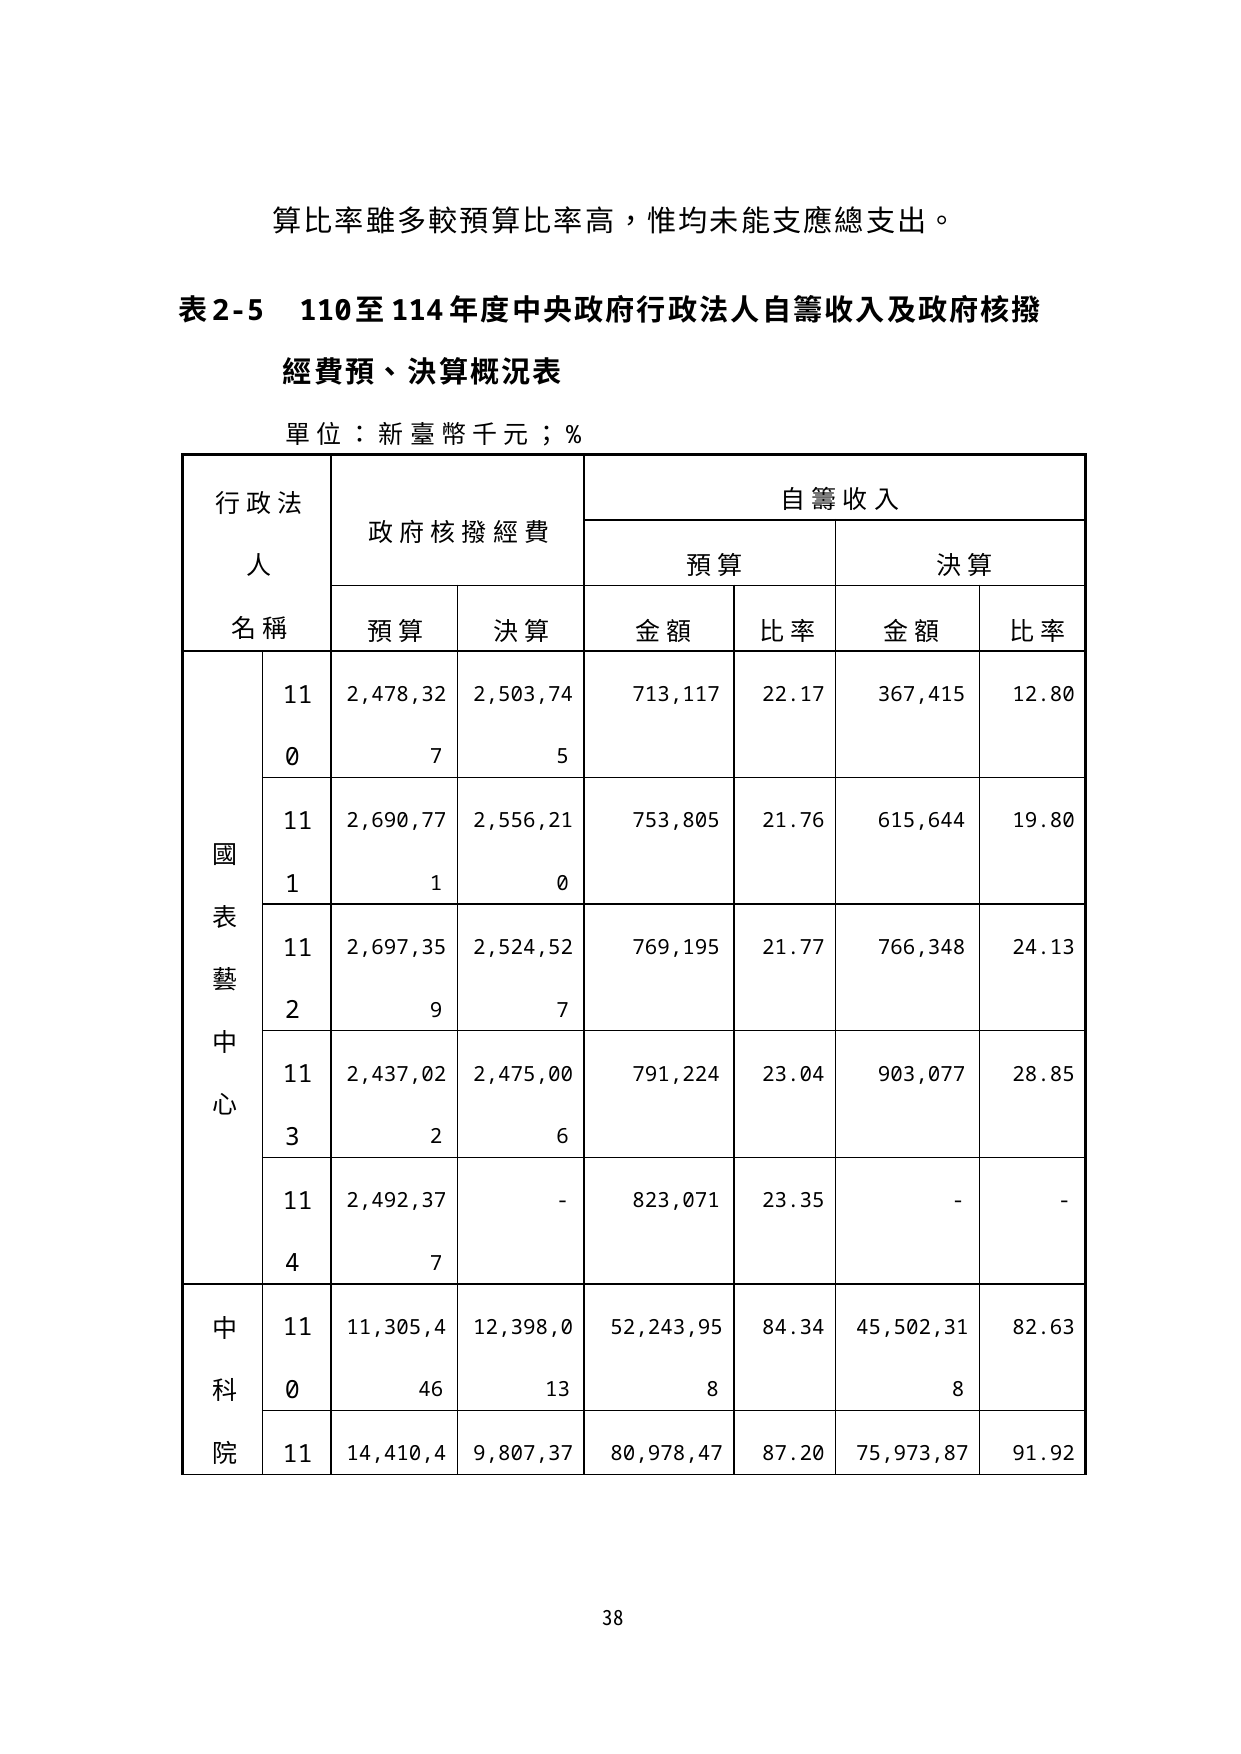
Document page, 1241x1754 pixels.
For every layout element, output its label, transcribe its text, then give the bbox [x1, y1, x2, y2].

table_cell 367,415 [836, 652, 979, 777]
table_cell 2,556,210 [458, 778, 583, 903]
table_cell 823,071 [585, 1158, 733, 1283]
table_cell 12,398,013 [458, 1285, 583, 1409]
table_cell 12.80 [980, 652, 1084, 777]
table_cell 決算 [836, 521, 1084, 584]
text 表2-5 110至114年度中央政府行政法人自籌收入及政府核撥經費預、決算概況表 單位：新臺幣千元；% [173, 266, 1063, 453]
table_cell 75,973,87 [836, 1411, 979, 1473]
table_cell 23.35 [735, 1158, 835, 1283]
table_cell 23.04 [735, 1031, 835, 1156]
table_cell 2,697,359 [332, 905, 457, 1030]
table_cell 2,437,022 [332, 1031, 457, 1156]
table_cell 14,410,4 [332, 1411, 457, 1473]
table_cell 91.92 [980, 1411, 1084, 1473]
table_cell 87.20 [735, 1411, 835, 1473]
table_cell 2,478,327 [332, 652, 457, 777]
table_cell 110 [263, 652, 330, 777]
table_header 自籌收入 [585, 456, 1084, 519]
table_header 政府核撥經費 [332, 456, 583, 584]
table_cell 753,805 [585, 778, 733, 903]
table_cell 比率 [735, 586, 835, 650]
table_cell 769,195 [585, 905, 733, 1030]
table_cell 615,644 [836, 778, 979, 903]
text 算比率雖多較預算比率高，惟均未能支應總支出。 [266, 177, 1063, 240]
table_cell 比率 [980, 586, 1084, 650]
table_cell 決算 [458, 586, 583, 650]
table_cell 2,503,745 [458, 652, 583, 777]
table_cell 113 [263, 1031, 330, 1156]
table_cell 2,524,527 [458, 905, 583, 1030]
table_cell - [980, 1158, 1084, 1283]
table_cell 84.34 [735, 1285, 835, 1409]
table_cell - [836, 1158, 979, 1283]
table_cell 80,978,47 [585, 1411, 733, 1473]
table_cell 21.76 [735, 778, 835, 903]
table_cell 預算 [332, 586, 457, 650]
table_cell 114 [263, 1158, 330, 1283]
table_cell 903,077 [836, 1031, 979, 1156]
table_cell 2,690,771 [332, 778, 457, 903]
table_cell 45,502,318 [836, 1285, 979, 1409]
table_cell 預算 [585, 521, 835, 584]
table_header 行政法人 名稱 [184, 456, 330, 650]
table_cell 791,224 [585, 1031, 733, 1156]
table_cell 713,117 [585, 652, 733, 777]
table_cell 金額 [836, 586, 979, 650]
table_cell 766,348 [836, 905, 979, 1030]
table_cell 11 [263, 1411, 330, 1473]
table_cell 國表藝中心 [184, 652, 262, 1283]
table_cell 110 [263, 1285, 330, 1409]
table_cell 11,305,446 [332, 1285, 457, 1409]
table_cell 28.85 [980, 1031, 1084, 1156]
table_cell 中科院 [184, 1285, 262, 1473]
table_cell - [458, 1158, 583, 1283]
table_cell 22.17 [735, 652, 835, 777]
table_cell 2,492,377 [332, 1158, 457, 1283]
table_cell 19.80 [980, 778, 1084, 903]
table_cell 21.77 [735, 905, 835, 1030]
table_cell 82.63 [980, 1285, 1084, 1409]
table_cell 2,475,006 [458, 1031, 583, 1156]
table_cell 9,807,37 [458, 1411, 583, 1473]
table_cell 111 [263, 778, 330, 903]
table_cell 52,243,958 [585, 1285, 733, 1409]
table_cell 24.13 [980, 905, 1084, 1030]
table_cell 112 [263, 905, 330, 1030]
table_cell 金額 [585, 586, 733, 650]
